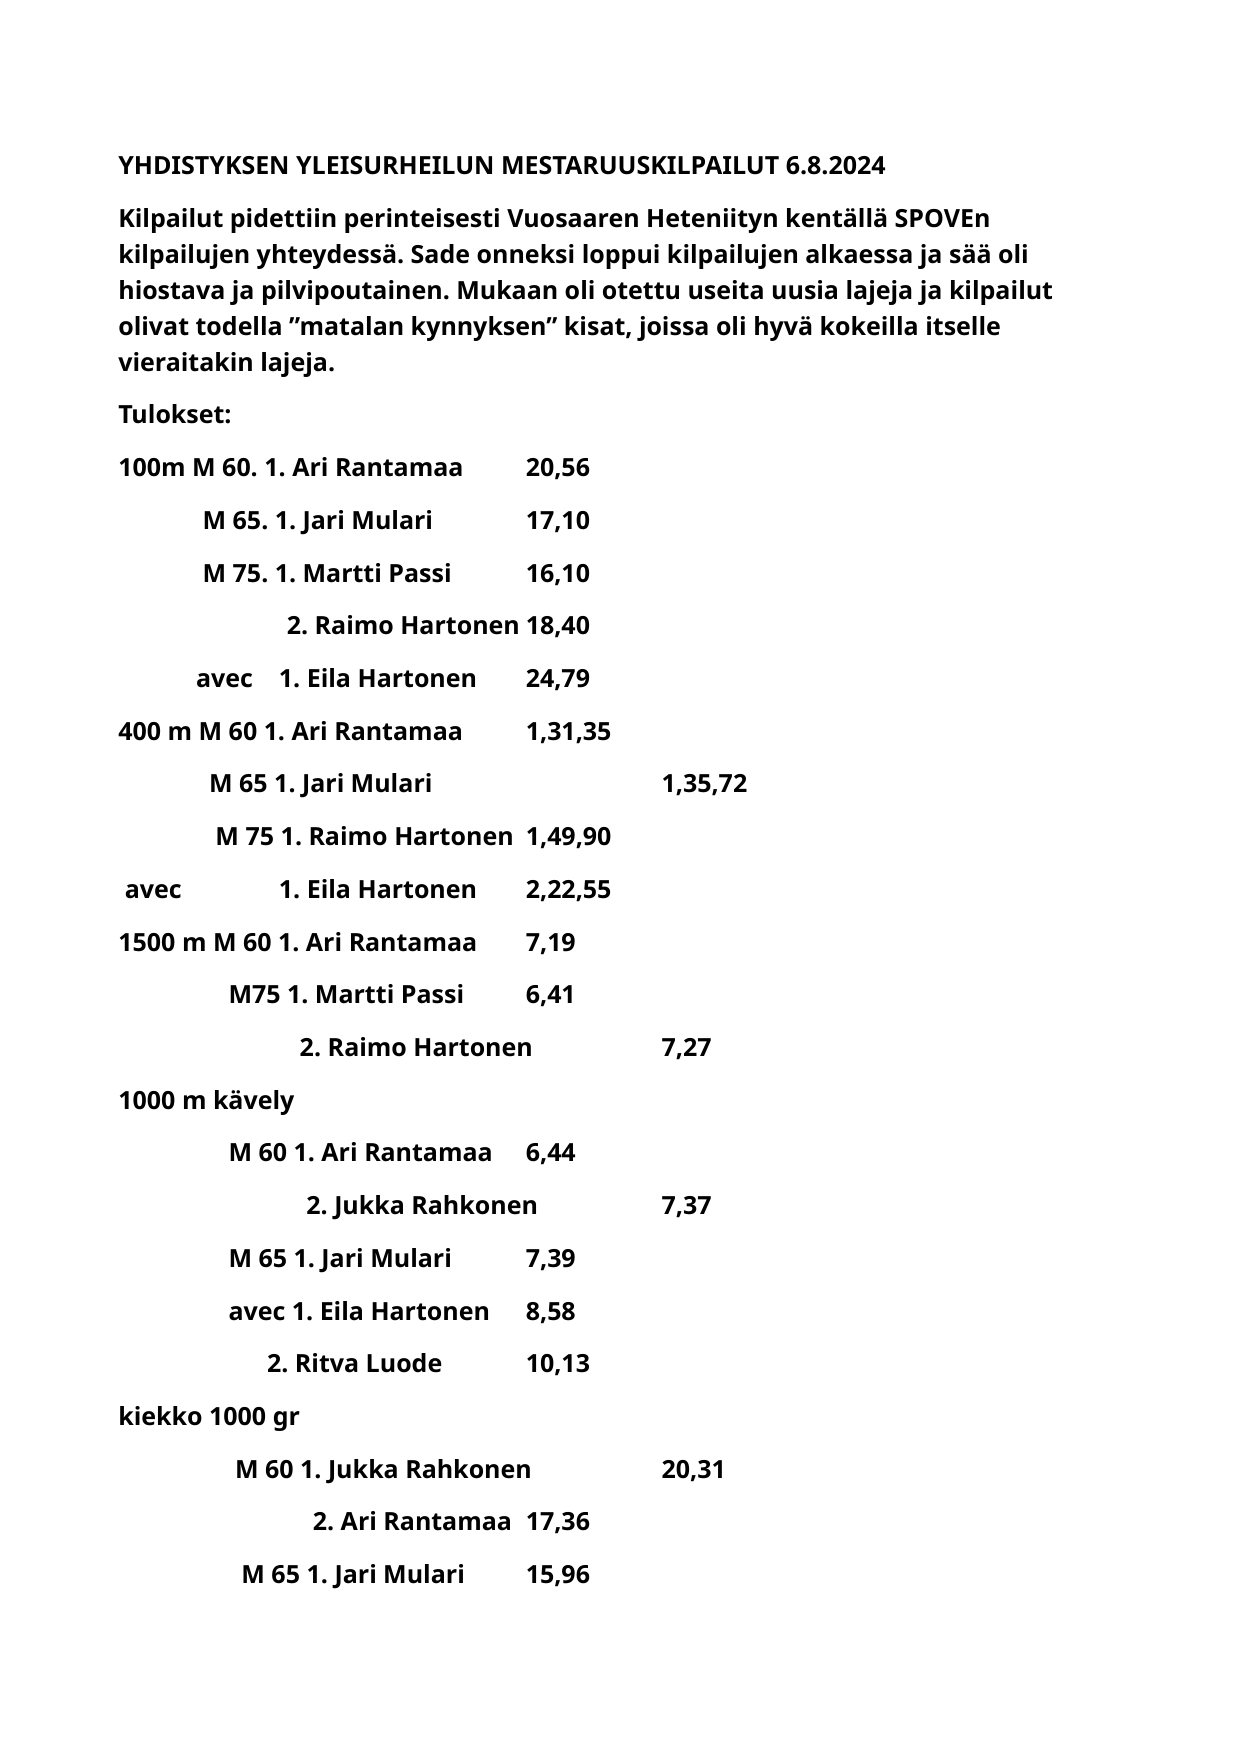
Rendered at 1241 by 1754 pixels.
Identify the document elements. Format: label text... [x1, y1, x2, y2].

text M75 1. Martti Passi 6,41 [118, 977, 1122, 1011]
text 100m M 60. 1. Ari Rantamaa 20,56 [118, 450, 1122, 484]
text 2. Raimo Hartonen 18,40 [118, 608, 1122, 642]
text M 75 1. Raimo Hartonen 1,49,90 [118, 819, 1122, 853]
text Tulokset: [118, 397, 1122, 431]
text M 65. 1. Jari Mulari 17,10 [118, 503, 1122, 537]
text 2. Raimo Hartonen 7,27 [118, 1030, 1122, 1064]
text M 65 1. Jari Mulari 1,35,72 [118, 766, 1122, 800]
text 400 m M 60 1. Ari Rantamaa 1,31,35 [118, 713, 1122, 747]
text kiekko 1000 gr [118, 1399, 1122, 1433]
text avec 1. Eila Hartonen 2,22,55 [118, 872, 1122, 906]
text 2. Ari Rantamaa 17,36 [118, 1504, 1122, 1538]
text M 65 1. Jari Mulari 15,96 [118, 1557, 1122, 1591]
text YHDISTYKSEN YLEISURHEILUN MESTARUUSKILPAILUT 6.8.2024 [118, 148, 1122, 182]
text 2. Ritva Luode 10,13 [118, 1346, 1122, 1380]
text M 75. 1. Martti Passi 16,10 [118, 555, 1122, 589]
text 1500 m M 60 1. Ari Rantamaa 7,19 [118, 924, 1122, 958]
text avec 1. Eila Hartonen 8,58 [118, 1293, 1122, 1327]
text 1000 m kävely [118, 1082, 1122, 1116]
text M 60 1. Ari Rantamaa 6,44 [118, 1135, 1122, 1169]
text M 60 1. Jukka Rahkonen 20,31 [118, 1451, 1122, 1485]
text avec 1. Eila Hartonen 24,79 [118, 661, 1122, 695]
text 2. Jukka Rahkonen 7,37 [118, 1188, 1122, 1222]
text M 65 1. Jari Mulari 7,39 [118, 1241, 1122, 1274]
text Kilpailut pidettiin perinteisesti Vuosaaren Heteniityn kentällä SPOVEn kilpailujen yhteydessä. Sade onneksi loppui kilpailujen alkaessa ja sää oli hiostava ja pilvipoutainen. Mukaan oli otettu useita uusia lajeja ja kilpailut olivat todella ”matalan kynnyksen” kisat, joissa oli hyvä kokeilla itselle vieraitakin lajeja. [118, 200, 1122, 378]
